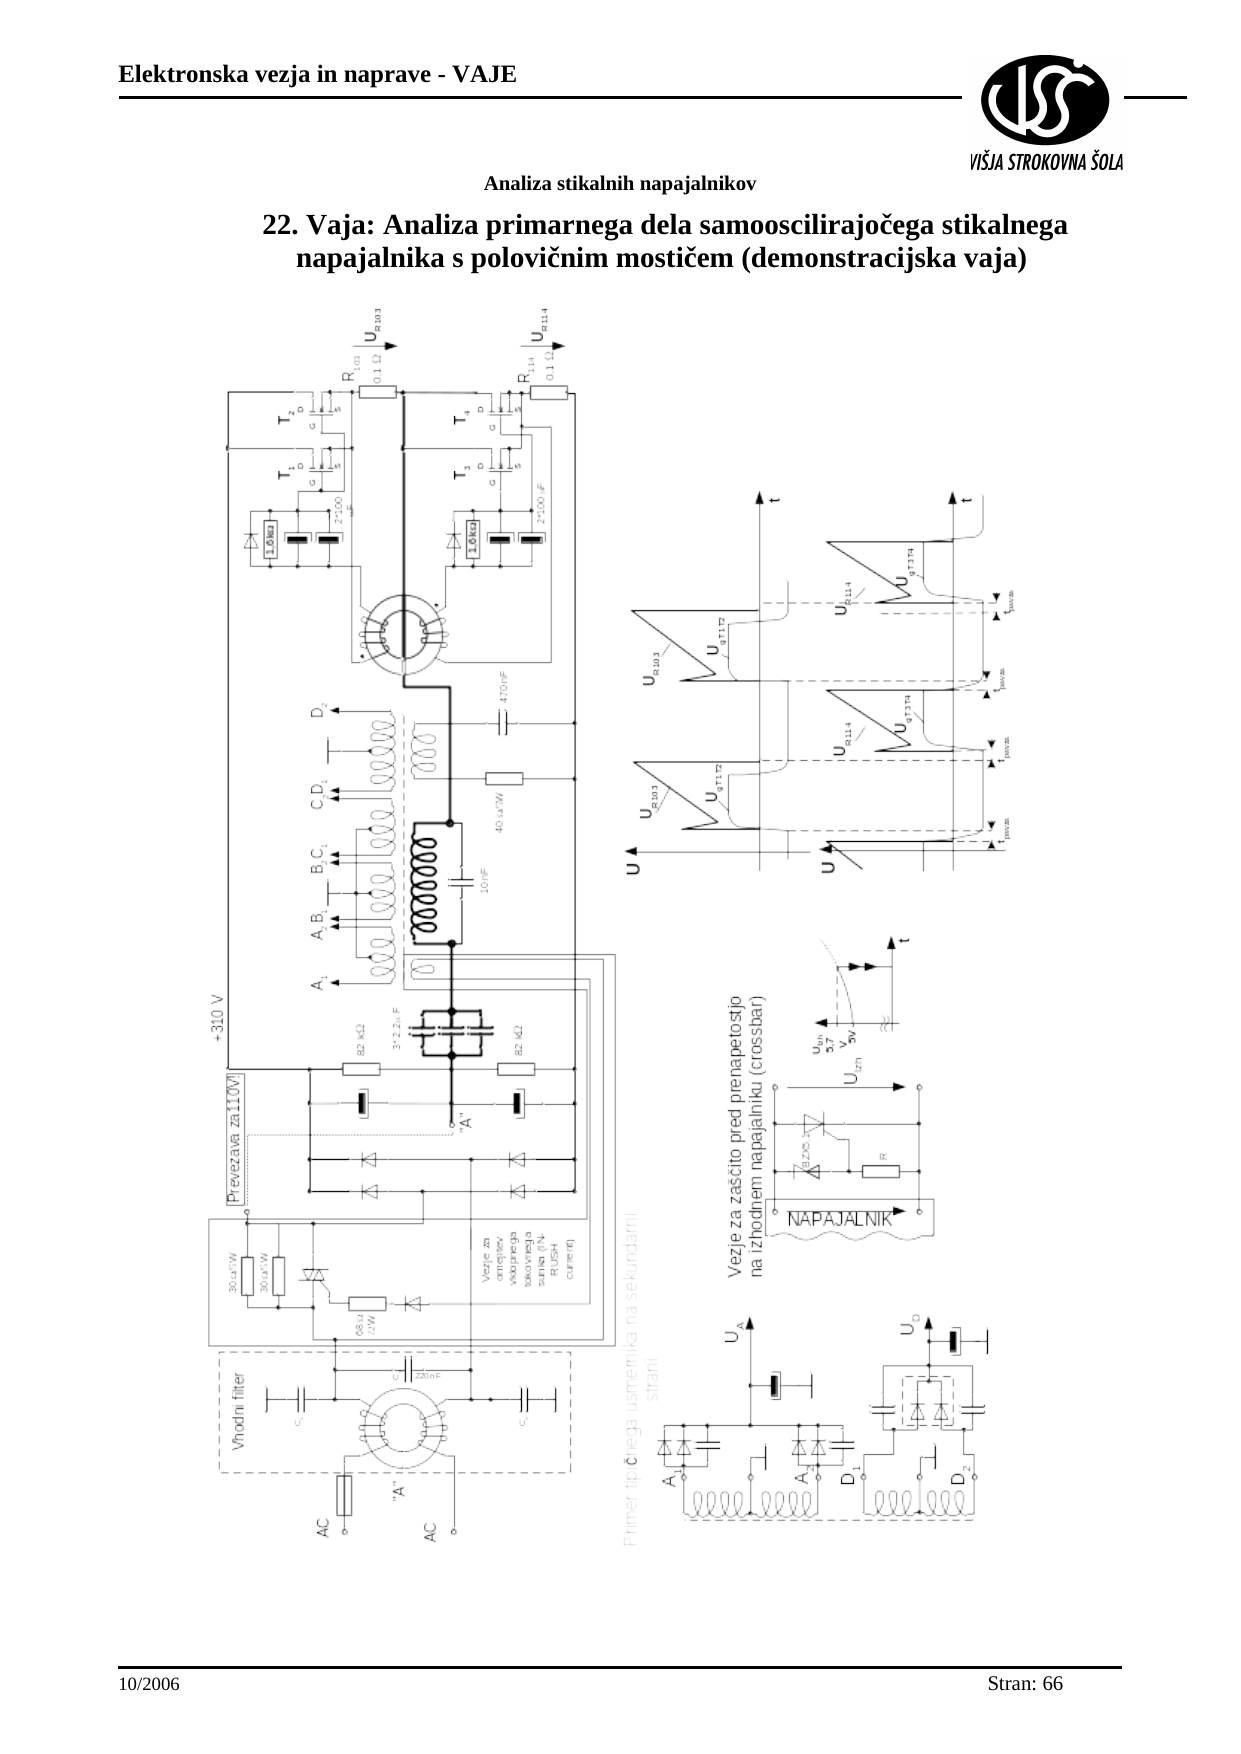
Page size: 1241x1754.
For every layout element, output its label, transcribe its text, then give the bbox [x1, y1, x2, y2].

text Analiza stikalnih napajalnikov [118, 141, 1122, 195]
picture [971, 55, 1123, 170]
subtitle 22. Vaja: Analiza primarnega dela samooscilirajočega stikalnega napajalnika s polovičnim mostičem (demonstracijska vaja) [118, 207, 1122, 274]
